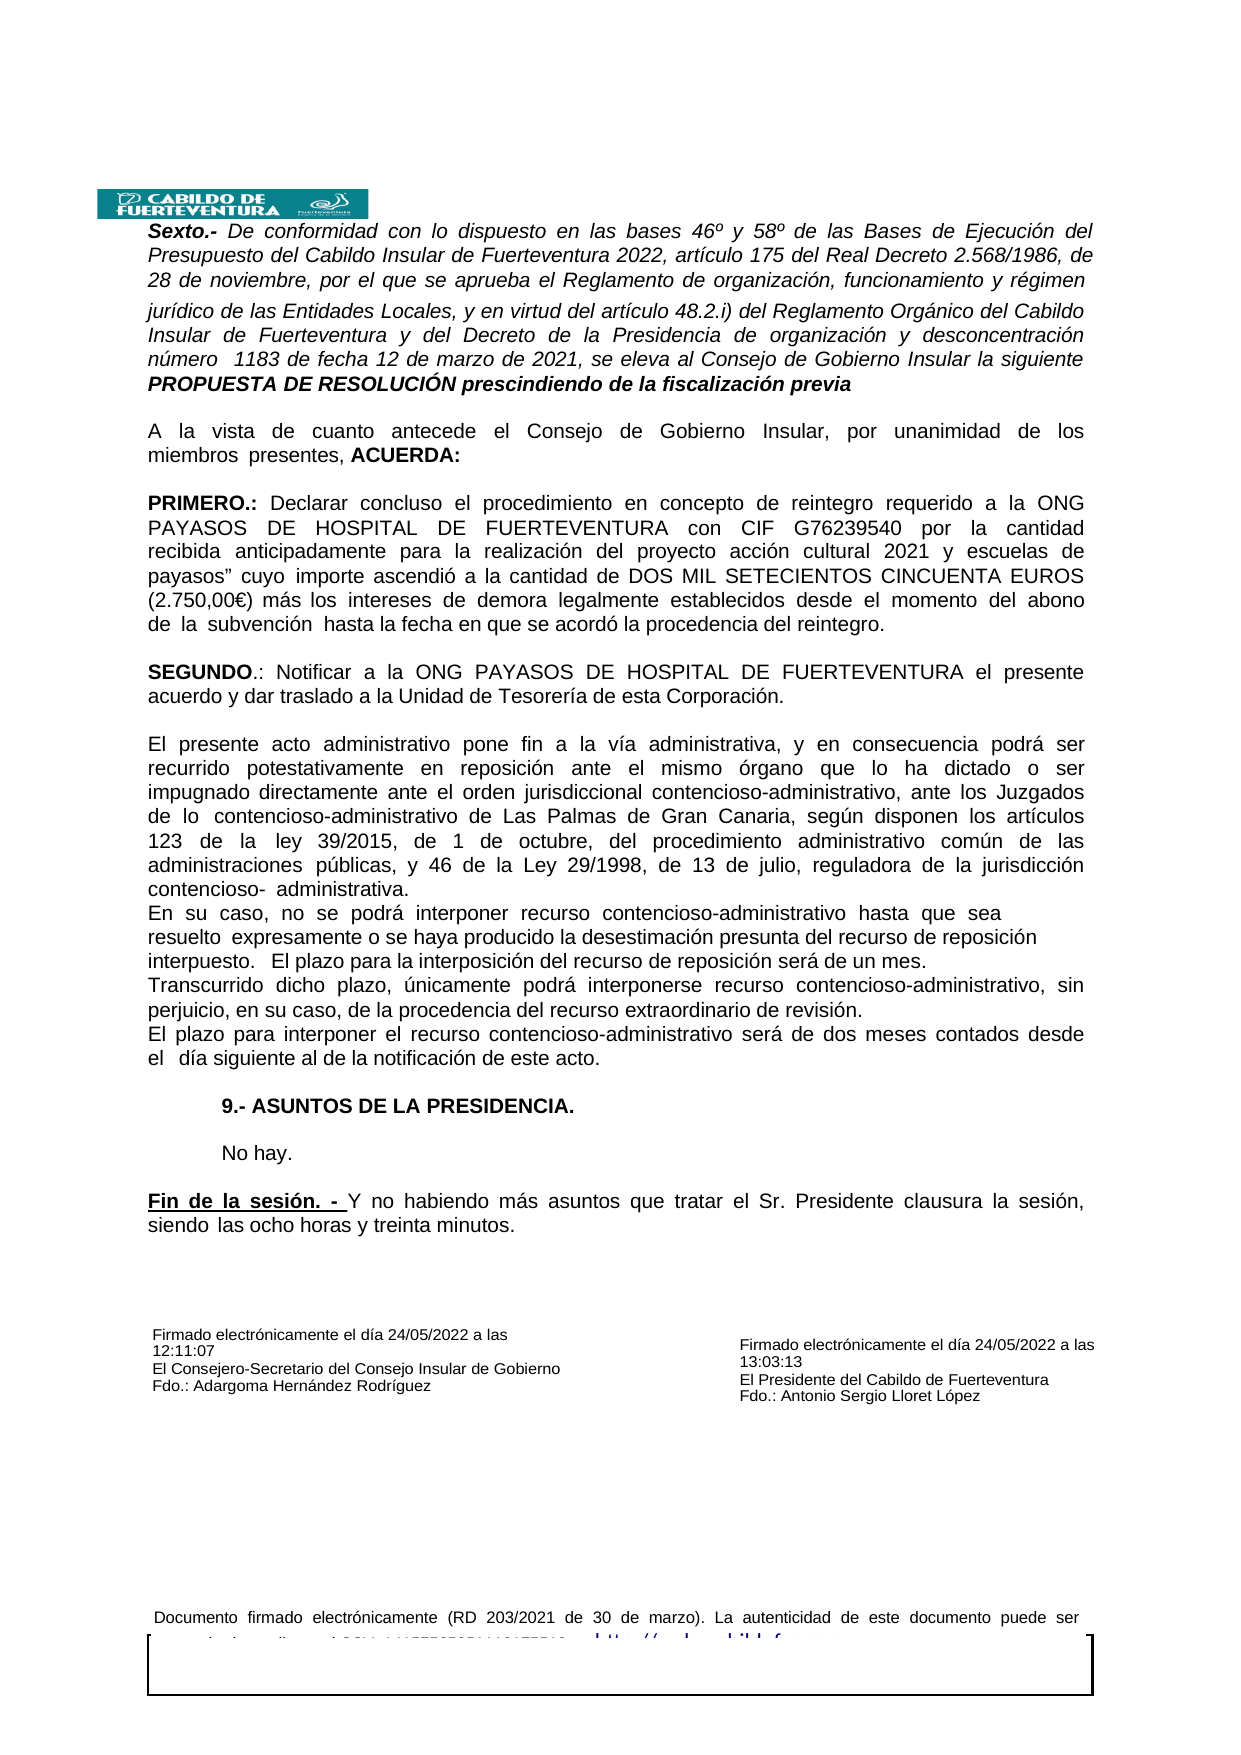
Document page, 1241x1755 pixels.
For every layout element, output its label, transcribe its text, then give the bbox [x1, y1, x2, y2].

text SEGUNDO.: Notificar a la ONG PAYASOS DE HOSPITAL DE FUERTEVENTURA el presente acuerdo y dar traslado a la Unidad de Tesorería de esta Corporación. [148, 660, 1085, 708]
text El presente acto administrativo pone fin a la vía administrativa, y en consecuencia podrá ser recurrido potestativamente en reposición ante el mismo órgano que lo ha dictado o ser impugnado directamente ante el orden jurisdiccional contencioso-administrativo, ante los Juzgados de lo contencioso-administrativo de Las Palmas de Gran Canaria, según disponen los artículos 123 de la ley 39/2015, de 1 de octubre, del procedimiento administrativo común de las administraciones públicas, y 46 de la Ley 29/1998, de 13 de julio, reguladora de la jurisdicción contencioso- administrativa. [148, 732, 1085, 901]
text No hay. [221, 1141, 1107, 1165]
text A la vista de cuanto antecede el Consejo de Gobierno Insular, por unanimidad de los miembros presentes, ACUERDA: [148, 419, 1085, 467]
text El plazo para interponer el recurso contencioso-administrativo será de dos meses contados desde el día siguiente al de la notificación de este acto. [148, 1021, 1085, 1069]
text El Consejero-Secretario del Consejo Insular de Gobierno Fdo.: Adargoma Hernández Rodríguez [152, 1360, 562, 1394]
picture [97, 189, 369, 219]
text jurídico de las Entidades Locales, y en virtud del artículo 48.2.i) del Reglamento Orgánico del Cabildo Insular de Fuerteventura y del Decreto de la Presidencia de organización y desconcentración número 1183 de fecha 12 de marzo de 2021, se eleva al Consejo de Gobierno Insular la siguiente PROPUESTA DE RESOLUCIÓN prescindiendo de la fiscalización previa [148, 299, 1085, 395]
text En su caso, no se podrá interponer recurso contencioso-administrativo hasta que sea resuelto expresamente o se haya producido la desestimación presunta del recurso de reposición interpuesto. El plazo para la interposición del recurso de reposición será de un mes. [148, 901, 1085, 973]
text Firmado electrónicamente el día 24/05/2022 a las 12:11:07 [152, 1327, 508, 1360]
text El Presidente del Cabildo de Fuerteventura Fdo.: Antonio Sergio Lloret López [739, 1370, 1081, 1405]
text 9.- ASUNTOS DE LA PRESIDENCIA. [221, 1093, 1107, 1117]
text Fin de la sesión. - Y no habiendo más asuntos que tratar el Sr. Presidente clausura la sesión, siendo las ocho horas y treinta minutos. [148, 1189, 1085, 1237]
text Firmado electrónicamente el día 24/05/2022 a las 13:03:13 [739, 1337, 1107, 1370]
text Transcurrido dicho plazo, únicamente podrá interponerse recurso contencioso-administrativo, sin perjuicio, en su caso, de la procedencia del recurso extraordinario de revisión. [148, 973, 1085, 1021]
text PRIMERO.: Declarar concluso el procedimiento en concepto de reintegro requerido a la ONG PAYASOS DE HOSPITAL DE FUERTEVENTURA con CIF G76239540 por la cantidad recibida anticipadamente para la realización del proyecto acción cultural 2021 y escuelas de payasos” cuyo importe ascendió a la cantidad de DOS MIL SETECIENTOS CINCUENTA EUROS (2.750,00€) más los intereses de demora legalmente establecidos desde el momento del abono de la subvención hasta la fecha en que se acordó la procedencia del reintegro. [148, 491, 1085, 636]
text Sexto.- De conformidad con lo dispuesto en las bases 46º y 58º de las Bases de Ejecución del Presupuesto del Cabildo Insular de Fuerteventura 2022, artículo 175 del Real Decreto 2.568/1986, de 28 de noviembre, por el que se aprueba el Reglamento de organización, funcionamiento y régimen [148, 219, 1093, 291]
